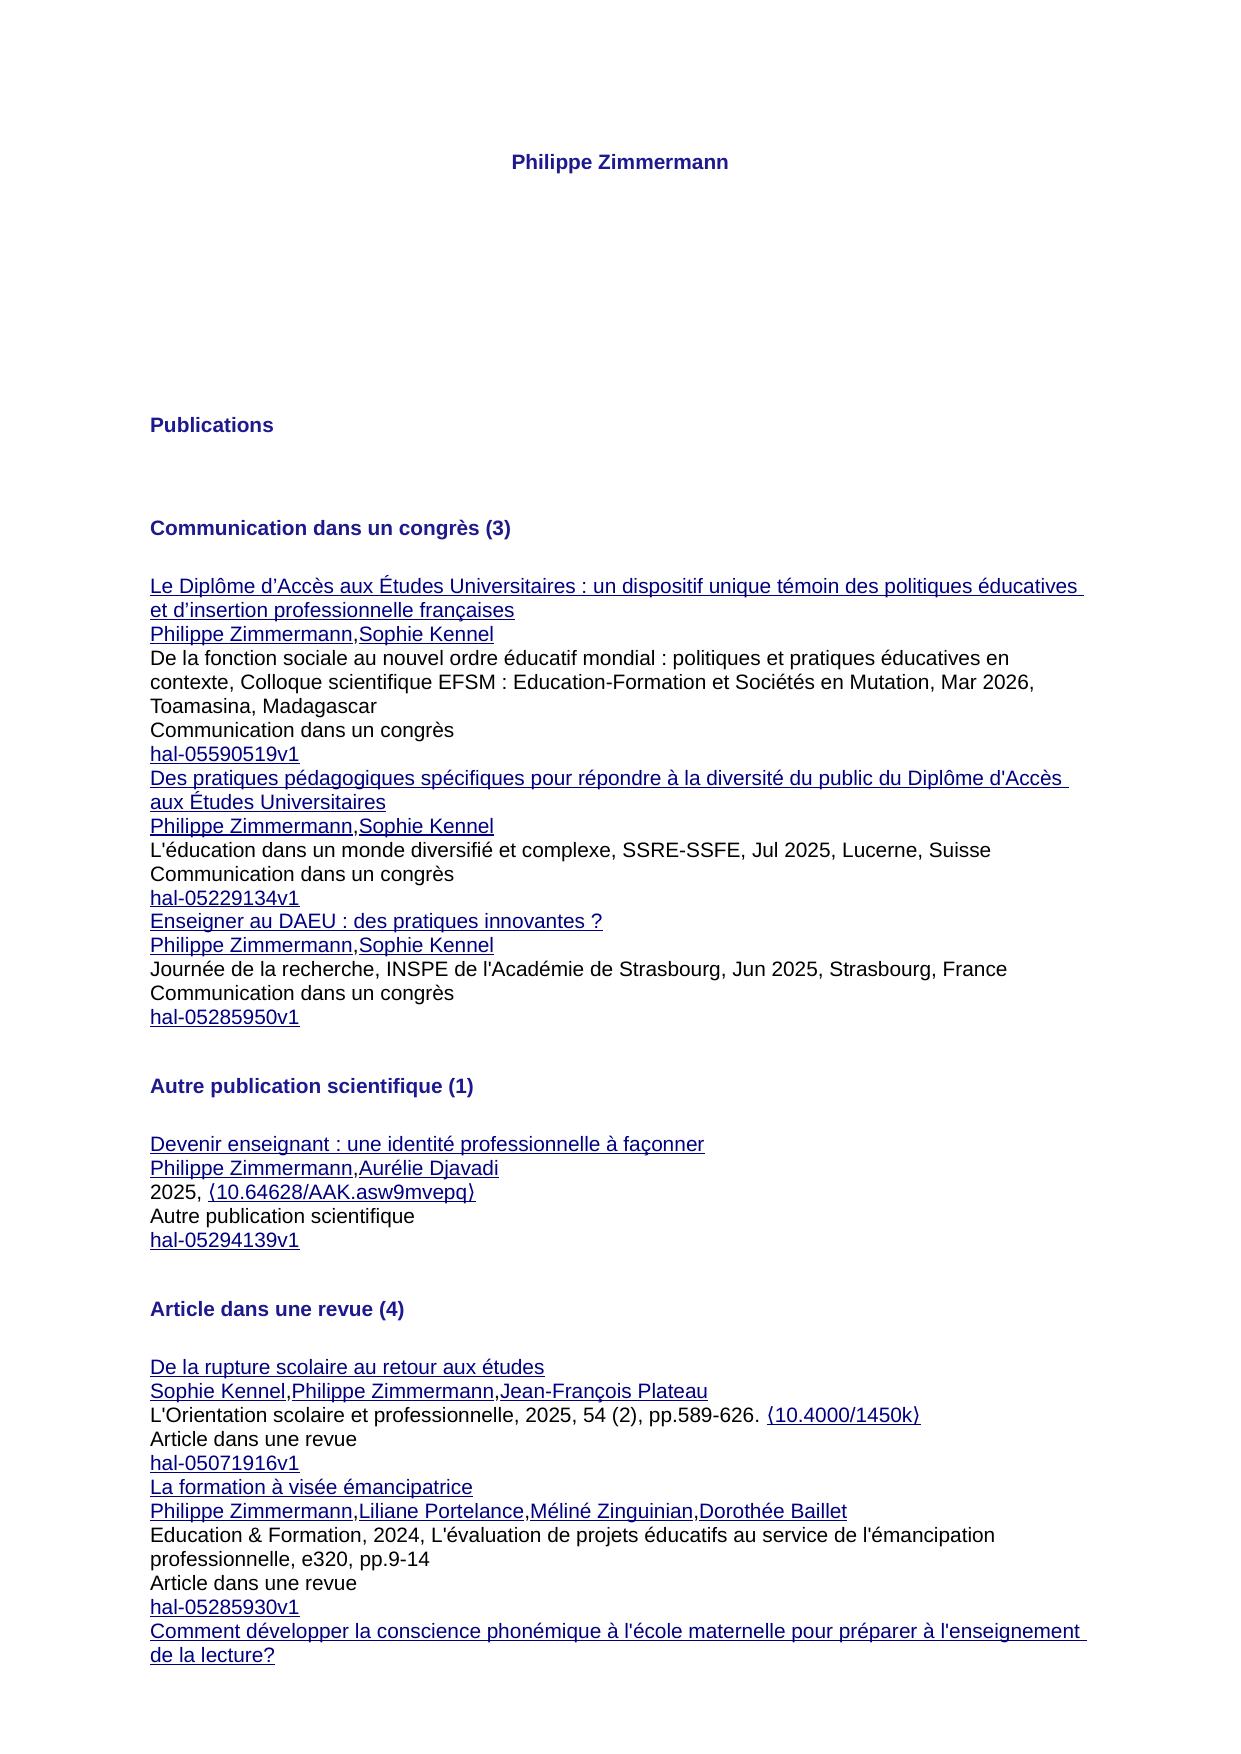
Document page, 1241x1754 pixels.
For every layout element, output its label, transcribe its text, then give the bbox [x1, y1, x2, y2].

table_cell Des pratiques pédagogiques spécifiques pour répondre à la diversité du public du Diplôme d'Accès aux Études Universitaires Philippe Zimmermann,Sophie Kennel L'éducation dans un monde diversifié et complexe, SSRE-SSFE, Jul 2025, Lucerne, Suisse Communication dans un congrès hal-05229134v1 [150, 766, 1090, 909]
table_header De la rupture scolaire au retour aux études Sophie Kennel,Philippe Zimmermann,Jean-François Plateau L'Orientation scolaire et professionnelle, 2025, 54 (2), pp.589-626. ⟨10.4000/1450k⟩ Article dans une revue hal-05071916v1 [150, 1355, 1090, 1475]
table_cell La formation à visée émancipatrice Philippe Zimmermann,Liliane Portelance,Méliné Zinguinian,Dorothée Baillet Education & Formation, 2024, L'évaluation de projets éducatifs au service de l'émancipation professionnelle, e320, pp.9-14 Article dans une revue hal-05285930v1 [150, 1475, 1090, 1619]
subtitle Communication dans un congrès (3) [150, 516, 1090, 539]
subtitle Publications [150, 412, 1090, 436]
subtitle Autre publication scientifique (1) [150, 1074, 1090, 1098]
table_header Devenir enseignant : une identité professionnelle à façonner Philippe Zimmermann,Aurélie Djavadi 2025, ⟨10.64628/AAK.asw9mvepq⟩ Autre publication scientifique hal-05294139v1 [150, 1132, 1090, 1252]
table_cell Comment développer la conscience phonémique à l'école maternelle pour préparer à l'enseignement de la lecture? [150, 1619, 1090, 1667]
subtitle Philippe Zimmermann [150, 150, 1090, 174]
table_cell Enseigner au DAEU : des pratiques innovantes ? Philippe Zimmermann,Sophie Kennel Journée de la recherche, INSPE de l'Académie de Strasbourg, Jun 2025, Strasbourg, France Communication dans un congrès hal-05285950v1 [150, 909, 1090, 1029]
table_header Le Diplôme d’Accès aux Études Universitaires : un dispositif unique témoin des politiques éducatives et d’insertion professionnelle françaises Philippe Zimmermann,Sophie Kennel De la fonction sociale au nouvel ordre éducatif mondial : politiques et pratiques éducatives en contexte, Colloque scientifique EFSM : Education-Formation et Sociétés en Mutation, Mar 2026, Toamasina, Madagascar Communication dans un congrès hal-05590519v1 [150, 574, 1090, 766]
subtitle Article dans une revue (4) [150, 1297, 1090, 1321]
